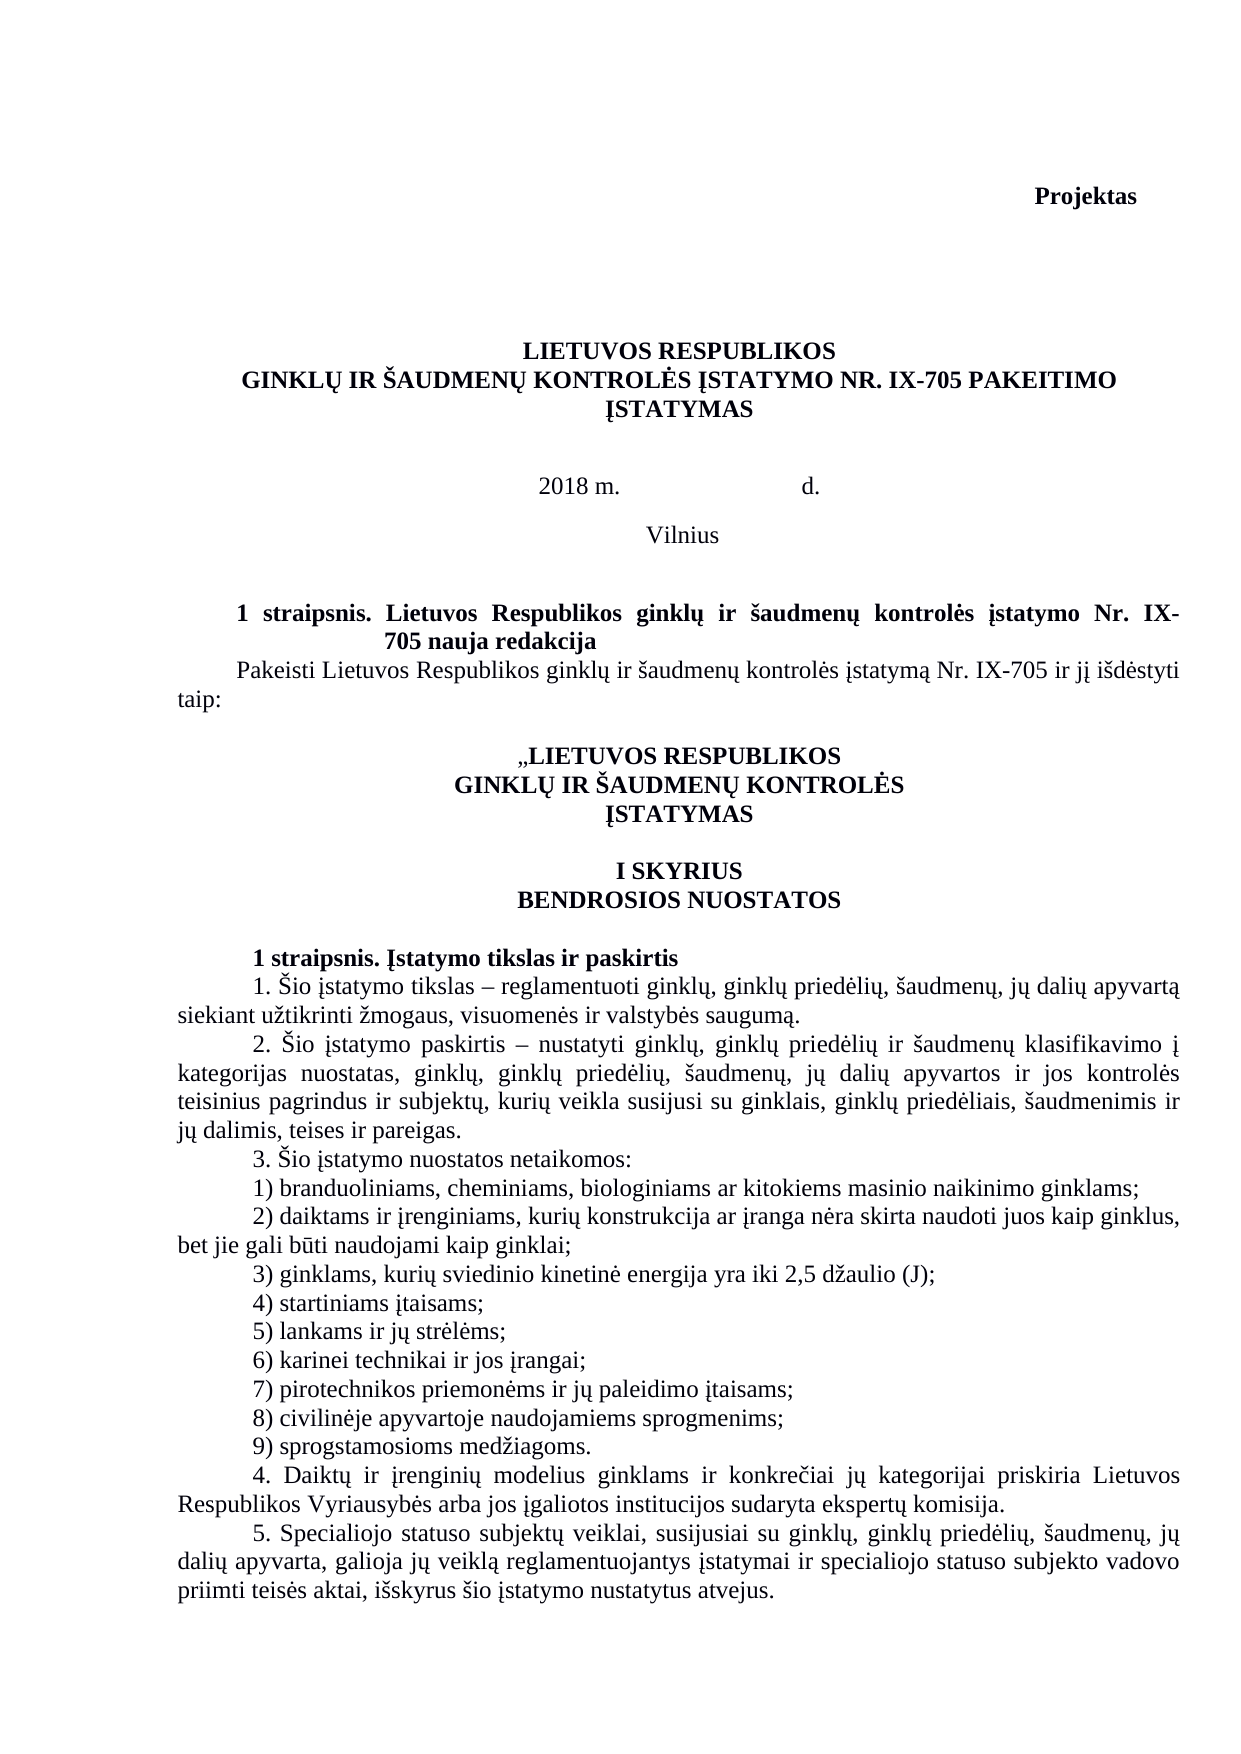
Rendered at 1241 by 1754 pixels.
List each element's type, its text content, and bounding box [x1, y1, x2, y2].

text 1. Šio įstatymo tikslas – reglamentuoti ginklų, ginklų priedėlių, šaudmenų, jų dalių apyvartą siekiant užtikrinti žmogaus, visuomenės ir valstybės saugumą. [177, 971, 1181, 1029]
text 9) sprogstamosioms medžiagoms. [177, 1431, 1181, 1460]
text 3. Šio įstatymo nuostatos netaikomos: [177, 1144, 1181, 1173]
text Pakeisti Lietuvos Respublikos ginklų ir šaudmenų kontrolės įstatymą Nr. IX-705 ir jį išdėstyti taip: [177, 655, 1181, 713]
text „LIETUVOS RESPUBLIKOS GINKLŲ IR ŠAUDMENŲ KONTROLĖS ĮSTATYMAS [177, 741, 1181, 828]
text BENDROSIOS NUOSTATOS [177, 885, 1181, 914]
text 3) ginklams, kurių sviedinio kinetinė energija yra iki 2,5 džaulio (J); [177, 1259, 1181, 1288]
text 4) startiniams įtaisams; [177, 1288, 1181, 1316]
text 4. Daiktų ir įrenginių modelius ginklams ir konkrečiai jų kategorijai priskiria Lietuvos Respublikos Vyriausybės arba jos įgaliotos institucijos sudaryta ekspertų komisija. [177, 1460, 1181, 1518]
text ĮSTATYMAS [177, 394, 1181, 422]
text 8) civilinėje apyvartoje naudojamiems sprogmenims; [177, 1403, 1181, 1431]
text 5. Specialiojo statuso subjektų veiklai, susijusiai su ginklų, ginklų priedėlių, šaudmenų, jų dalių apyvarta, galioja jų veiklą reglamentuojantys įstatymai ir specialiojo statuso subjekto vadovo priimti teisės aktai, išskyrus šio įstatymo nustatytus atvejus. [177, 1518, 1181, 1604]
text 2) daiktams ir įrenginiams, kurių konstrukcija ar įranga nėra skirta naudoti juos kaip ginklus, bet jie gali būti naudojami kaip ginklai; [177, 1201, 1181, 1259]
text 2018 m. d. [177, 471, 1181, 500]
text LIETUVOS RESPUBLIKOS GINKLŲ IR ŠAUDMENŲ KONTROLĖS ĮSTATYMO NR. IX-705 PAKEITIMO [177, 336, 1181, 394]
text 1 straipsnis. Įstatymo tikslas ir paskirtis [177, 943, 1181, 971]
text 7) pirotechnikos priemonėms ir jų paleidimo įtaisams; [177, 1374, 1181, 1403]
text Projektas [886, 181, 1181, 210]
text I SKYRIUS [177, 856, 1181, 885]
text 1 straipsnis. Lietuvos Respublikos ginklų ir šaudmenų kontrolės įstatymo Nr. IX- 705 nauja redakcija [236, 598, 1181, 655]
text 5) lankams ir jų strėlėms; [177, 1316, 1181, 1345]
text 1) branduoliniams, cheminiams, biologiniams ar kitokiems masinio naikinimo ginklams; [177, 1173, 1181, 1201]
text 2. Šio įstatymo paskirtis – nustatyti ginklų, ginklų priedėlių ir šaudmenų klasifikavimo į kategorijas nuostatas, ginklų, ginklų priedėlių, šaudmenų, jų dalių apyvartos ir jos kontrolės teisinius pagrindus ir subjektų, kurių veikla susijusi su ginklais, ginklų priedėliais, šaudmenimis ir jų dalimis, teises ir pareigas. [177, 1029, 1181, 1144]
text 6) karinei technikai ir jos įrangai; [177, 1345, 1181, 1374]
text Vilnius [177, 520, 1181, 549]
